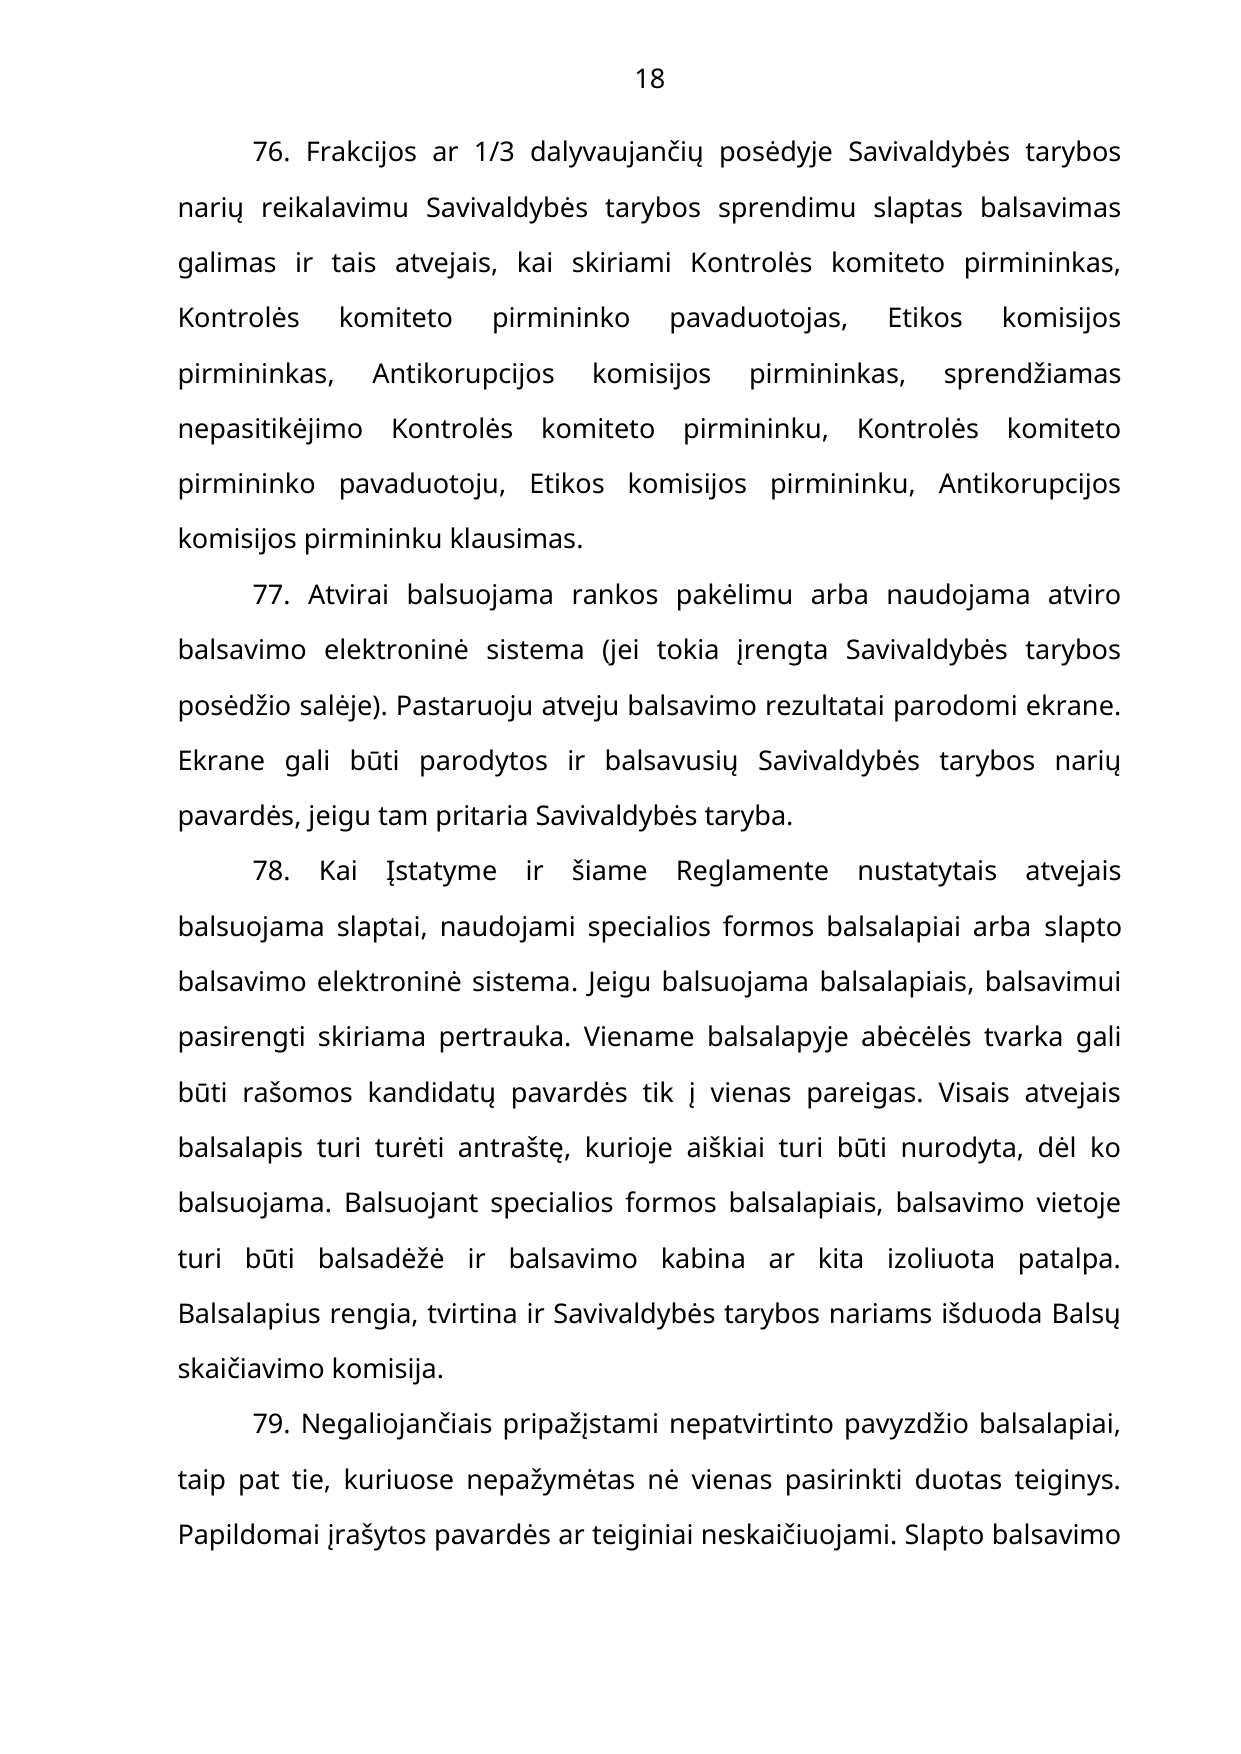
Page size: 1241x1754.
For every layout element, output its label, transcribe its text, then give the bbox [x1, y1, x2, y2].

text 76. Frakcijos ar 1/3 dalyvaujančių posėdyje Savivaldybės tarybos narių reikalavimu Savivaldybės tarybos sprendimu slaptas balsavimas galimas ir tais atvejais, kai skiriami Kontrolės komiteto pirmininkas, Kontrolės komiteto pirmininko pavaduotojas, Etikos komisijos pirmininkas, Antikorupcijos komisijos pirmininkas, sprendžiamas nepasitikėjimo Kontrolės komiteto pirmininku, Kontrolės komiteto pirmininko pavaduotoju, Etikos komisijos pirmininku, Antikorupcijos komisijos pirmininku klausimas. [177, 133, 1122, 557]
text 79. Negaliojančiais pripažįstami nepatvirtinto pavyzdžio balsalapiai, taip pat tie, kuriuose nepažymėtas nė vienas pasirinkti duotas teiginys. Papildomai įrašytos pavardės ar teiginiai neskaičiuojami. Slapto balsavimo [177, 1405, 1122, 1552]
text 78. Kai Įstatyme ir šiame Reglamente nustatytais atvejais balsuojama slaptai, naudojami specialios formos balsalapiai arba slapto balsavimo elektroninė sistema. Jeigu balsuojama balsalapiais, balsavimui pasirengti skiriama pertrauka. Viename balsalapyje abėcėlės tvarka gali būti rašomos kandidatų pavardės tik į vienas pareigas. Visais atvejais balsalapis turi turėti antraštę, kurioje aiškiai turi būti nurodyta, dėl ko balsuojama. Balsuojant specialios formos balsalapiais, balsavimo vietoje turi būti balsadėžė ir balsavimo kabina ar kita izoliuota patalpa. Balsalapius rengia, tvirtina ir Savivaldybės tarybos nariams išduoda Balsų skaičiavimo komisija. [177, 852, 1122, 1387]
text 77. Atvirai balsuojama rankos pakėlimu arba naudojama atviro balsavimo elektroninė sistema (jei tokia įrengta Savivaldybės tarybos posėdžio salėje). Pastaruoju atveju balsavimo rezultatai parodomi ekrane. Ekrane gali būti parodytos ir balsavusių Savivaldybės tarybos narių pavardės, jeigu tam pritaria Savivaldybės taryba. [177, 575, 1122, 833]
